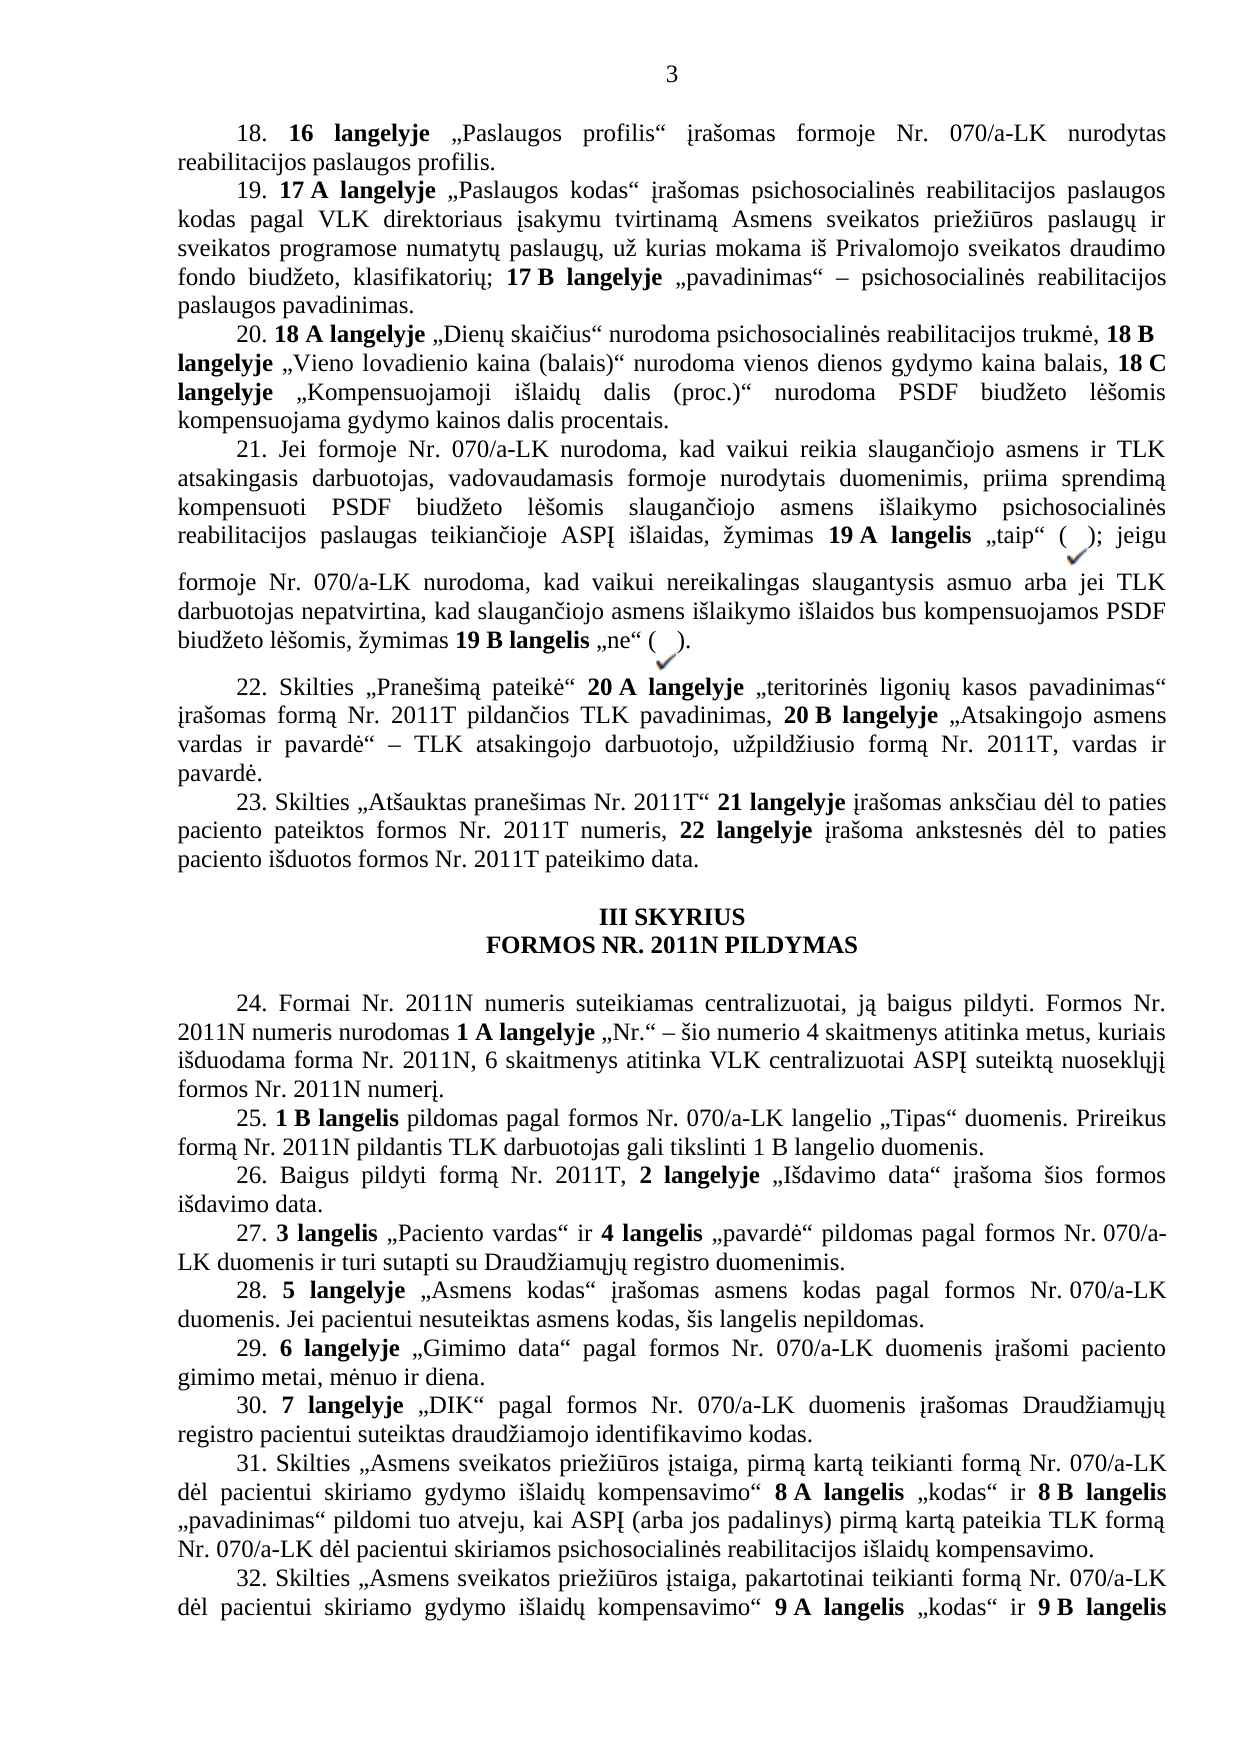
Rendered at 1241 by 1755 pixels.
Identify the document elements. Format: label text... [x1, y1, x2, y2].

text 19. 17 A langelyje „Paslaugos kodas“ įrašomas psichosocialinės reabilitacijos paslaugos kodas pagal VLK direktoriaus įsakymu tvirtinamą Asmens sveikatos priežiūros paslaugų ir sveikatos programose numatytų paslaugų, už kurias mokama iš Privalomojo sveikatos draudimo fondo biudžeto, klasifikatorių; 17 B langelyje „pavadinimas“ – psichosocialinės reabilitacijos paslaugos pavadinimas. [177, 176, 1167, 319]
text 29. 6 langelyje „Gimimo data“ pagal formos Nr. 070/a-LK duomenis įrašomi paciento gimimo metai, mėnuo ir diena. [177, 1333, 1167, 1390]
text 22. Skilties „Pranešimą pateikė“ 20 A langelyje „teritorinės ligonių kasos pavadinimas“ įrašomas formą Nr. 2011T pildančios TLK pavadinimas, 20 B langelyje „Atsakingojo asmens vardas ir pavardė“ – TLK atsakingojo darbuotojo, užpildžiusio formą Nr. 2011T, vardas ir pavardė. [177, 672, 1167, 787]
text III skyrius [177, 902, 1167, 930]
text FORMOS Nr. 2011N PILDYMAS [177, 930, 1167, 959]
text 20. 18 A langelyje „Dienų skaičius“ nurodoma psichosocialinės reabilitacijos trukmė, 18 B langelyje „Vieno lovadienio kaina (balais)“ nurodoma vienos dienos gydymo kaina balais, 18 C langelyje „Kompensuojamoji išlaidų dalis (proc.)“ nurodoma PSDF biudžeto lėšomis kompensuojama gydymo kainos dalis procentais. [177, 319, 1167, 434]
text 18. 16 langelyje „Paslaugos profilis“ įrašomas formoje Nr. 070/a-LK nurodytas reabilitacijos paslaugos profilis. [177, 118, 1167, 176]
text 26. Baigus pildyti formą Nr. 2011T, 2 langelyje „Išdavimo data“ įrašoma šios formos išdavimo data. [177, 1160, 1167, 1218]
text 30. 7 langelyje „DIK“ pagal formos Nr. 070/a-LK duomenis įrašomas Draudžiamųjų registro pacientui suteiktas draudžiamojo identifikavimo kodas. [177, 1390, 1167, 1448]
text 28. 5 langelyje „Asmens kodas“ įrašomas asmens kodas pagal formos Nr. 070/a-LK duomenis. Jei pacientui nesuteiktas asmens kodas, šis langelis nepildomas. [177, 1275, 1167, 1333]
text 31. Skilties „Asmens sveikatos priežiūros įstaiga, pirmą kartą teikianti formą Nr. 070/a-LK dėl pacientui skiriamo gydymo išlaidų kompensavimo“ 8 A langelis „kodas“ ir 8 B langelis „pavadinimas“ pildomi tuo atveju, kai ASPĮ (arba jos padalinys) pirmą kartą pateikia TLK formą Nr. 070/a-LK dėl pacientui skiriamos psichosocialinės reabilitacijos išlaidų kompensavimo. [177, 1448, 1167, 1563]
text 23. Skilties „Atšauktas pranešimas Nr. 2011T“ 21 langelyje įrašomas anksčiau dėl to paties paciento pateiktos formos Nr. 2011T numeris, 22 langelyje įrašoma ankstesnės dėl to paties paciento išduotos formos Nr. 2011T pateikimo data. [177, 787, 1167, 873]
text 25. 1 B langelis pildomas pagal formos Nr. 070/a-LK langelio „Tipas“ duomenis. Prireikus formą Nr. 2011N pildantis TLK darbuotojas gali tikslinti 1 B langelio duomenis. [177, 1103, 1167, 1160]
text 32. Skilties „Asmens sveikatos priežiūros įstaiga, pakartotinai teikianti formą Nr. 070/a-LK dėl pacientui skiriamo gydymo išlaidų kompensavimo“ 9 A langelis „kodas“ ir 9 B langelis [177, 1563, 1167, 1620]
text 21. Jei formoje Nr. 070/a-LK nurodoma, kad vaikui reikia slaugančiojo asmens ir TLK atsakingasis darbuotojas, vadovaudamasis formoje nurodytais duomenimis, priima sprendimą kompensuoti PSDF biudžeto lėšomis slaugančiojo asmens išlaikymo psichosocialinės reabilitacijos paslaugas teikiančioje ASPĮ išlaidas, žymimas 19 A langelis „taip“ (); jeigu formoje Nr. 070/a-LK nurodoma, kad vaikui nereikalingas slaugantysis asmuo arba jei TLK darbuotojas nepatvirtina, kad slaugančiojo asmens išlaikymo išlaidos bus kompensuojamos PSDF biudžeto lėšomis, žymimas 19 B langelis „ne“ (). [177, 434, 1167, 672]
text 27. 3 langelis „Paciento vardas“ ir 4 langelis „pavardė“ pildomas pagal formos Nr. 070/a-LK duomenis ir turi sutapti su Draudžiamųjų registro duomenimis. [177, 1218, 1167, 1275]
text 24. Formai Nr. 2011N numeris suteikiamas centralizuotai, ją baigus pildyti. Formos Nr. 2011N numeris nurodomas 1 A langelyje „Nr.“ – šio numerio 4 skaitmenys atitinka metus, kuriais išduodama forma Nr. 2011N, 6 skaitmenys atitinka VLK centralizuotai ASPĮ suteiktą nuoseklųjį formos Nr. 2011N numerį. [177, 988, 1167, 1103]
